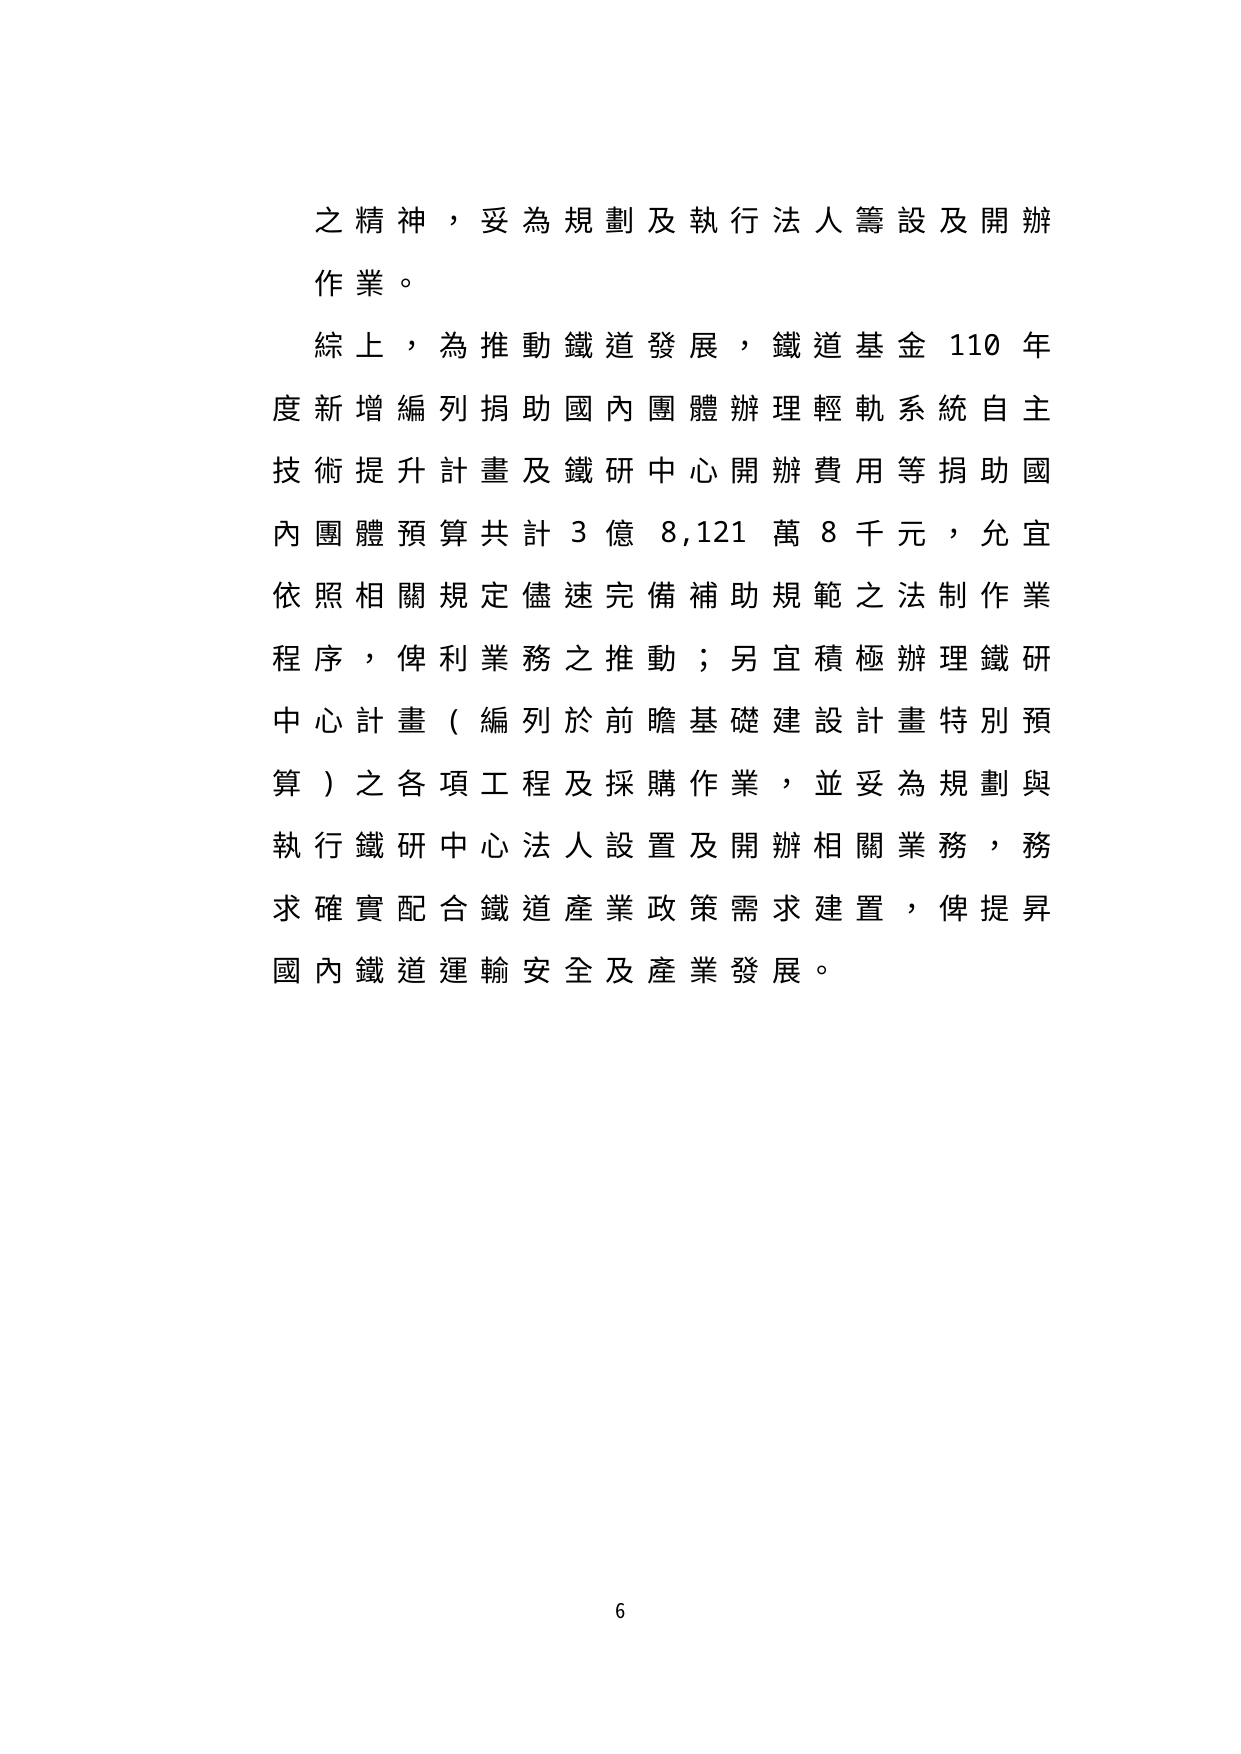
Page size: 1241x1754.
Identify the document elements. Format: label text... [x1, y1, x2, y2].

text 綜上，為推動鐵道發展，鐵道基金110年度新增編列捐助國內團體辦理輕軌系統自主技術提升計畫及鐵研中心開辦費用等捐助國內團體預算共計3億8,121萬8千元，允宜依照相關規定儘速完備補助規範之法制作業程序，俾利業務之推動；另宜積極辦理鐵研中心計畫(編列於前瞻基礎建設計畫特別預算)之各項工程及採購作業，並妥為規劃與執行鐵研中心法人設置及開辦相關業務，務求確實配合鐵道產業政策需求建置，俾提昇國內鐵道運輸安全及產業發展。 [242, 302, 1058, 990]
text 之精神，妥為規劃及執行法人籌設及開辦作業。 [271, 177, 1058, 302]
